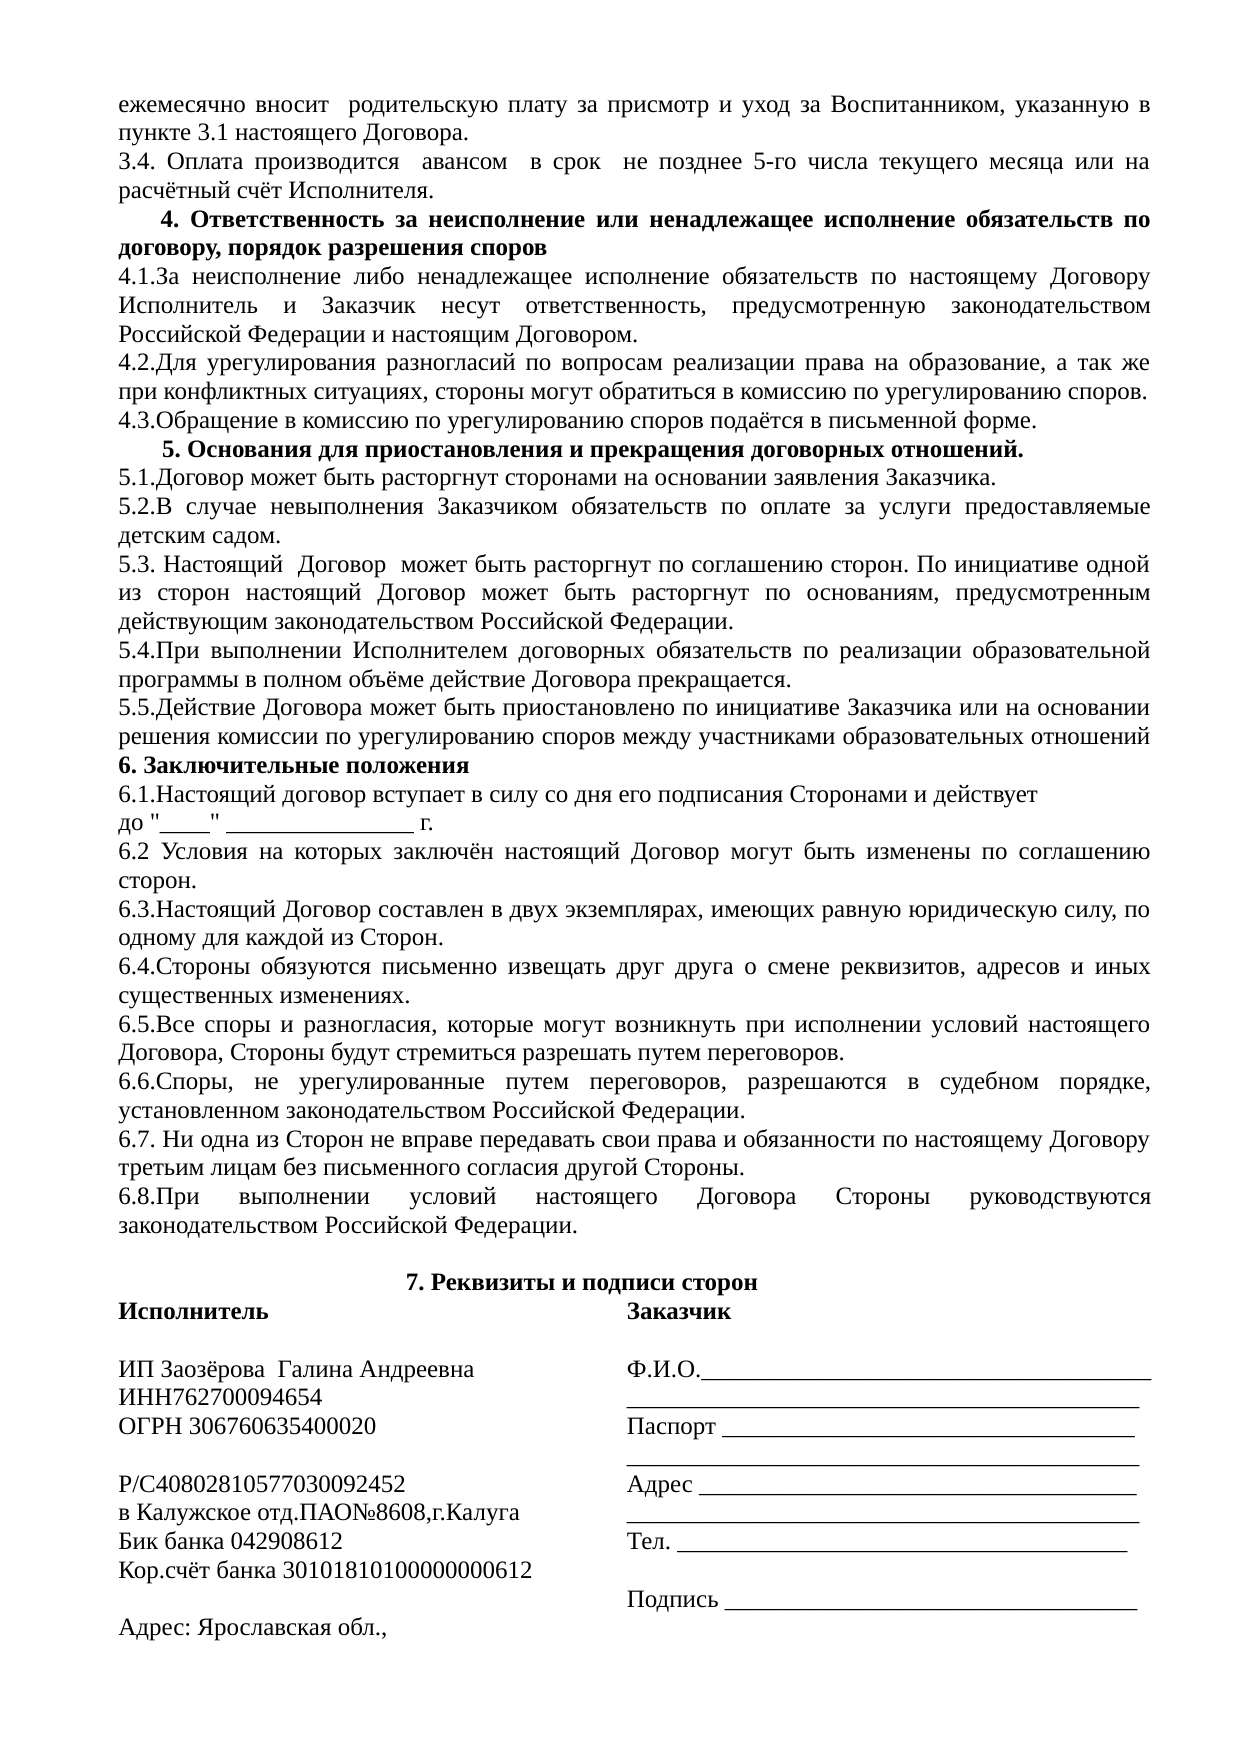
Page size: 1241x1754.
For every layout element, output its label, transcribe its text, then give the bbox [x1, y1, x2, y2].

text 6.1.Настоящий договор вступает в силу со дня его подписания Сторонами и действует [118, 779, 1152, 807]
text 4.2.Для урегулирования разногласий по вопросам реализации права на образование, а так же при конфликтных ситуациях, стороны могут обратиться в комиссию по урегулированию споров. [118, 347, 1152, 405]
subtitle 5. Основания для приостановления и прекращения договорных отношений. [118, 434, 1152, 462]
text ежемесячно вносит родительскую плату за присмотр и уход за Воспитанником, указанную в пункте 3.1 настоящего Договора. [118, 89, 1152, 146]
text 4. Ответственность за неисполнение или ненадлежащее исполнение обязательств по договору, порядок разрешения споров [118, 204, 1152, 261]
subtitle 7. Реквизиты и подписи сторон [118, 1267, 1152, 1296]
text 6.2 Условия на которых заключён настоящий Договор могут быть изменены по соглашению сторон. [118, 836, 1152, 894]
table_header Заказчик Ф.И.О.____________________________________ _________________________________________ Паспорт _________________________________ _________________________________________ Адрес ___________________________________ _________________________________________ Тел. ____________________________________ Подпись _________________________________ [615, 1296, 1163, 1641]
text 5.2.В случае невыполнения Заказчиком обязательств по оплате за услуги предоставляемые детским садом. [118, 491, 1152, 549]
text 6.7. Ни одна из Сторон не вправе передавать свои права и обязанности по настоящему Договору третьим лицам без письменного согласия другой Стороны. [118, 1124, 1152, 1181]
text 4.3.Обращение в комиссию по урегулированию споров подаётся в письменной форме. [118, 405, 1152, 434]
text до "____" _______________ г. [118, 807, 1152, 836]
text 5.3. Настоящий Договор может быть расторгнут по соглашению сторон. По инициативе одной из сторон настоящий Договор может быть расторгнут по основаниям, предусмотренным действующим законодательством Российской Федерации. [118, 549, 1152, 635]
text 5.4.При выполнении Исполнителем договорных обязательств по реализации образовательной программы в полном объёме действие Договора прекращается. [118, 635, 1152, 692]
text 6.4.Стороны обязуются письменно извещать друг друга о смене реквизитов, адресов и иных существенных изменениях. [118, 951, 1152, 1009]
text 4.1.За неисполнение либо ненадлежащее исполнение обязательств по настоящему Договору Исполнитель и Заказчик несут ответственность, предусмотренную законодательством Российской Федерации и настоящим Договором. [118, 261, 1152, 347]
table_header Исполнитель ИП Заозёрова Галина Андреевна ИНН762700094654 ОГРН 306760635400020 Р/С40802810577030092452 в Калужское отд.ПАО№8608,г.Калуга Бик банка 042908612 Кор.счёт банка 30101810100000000612 Адрес: Ярославская обл., [107, 1296, 615, 1641]
text 3.4. Оплата производится авансом в срок не позднее 5-го числа текущего месяца или на расчётный счёт Исполнителя. [118, 146, 1152, 204]
text 6.8.При выполнении условий настоящего Договора Стороны руководствуются законодательством Российской Федерации. [118, 1181, 1152, 1239]
text 5.1.Договор может быть расторгнут сторонами на основании заявления Заказчика. [118, 462, 1152, 491]
text 5.5.Действие Договора может быть приостановлено по инициативе Заказчика или на основании решения комиссии по урегулированию споров между участниками образовательных отношений 6. Заключительные положения [118, 692, 1152, 779]
text 6.5.Все споры и разногласия, которые могут возникнуть при исполнении условий настоящего Договора, Стороны будут стремиться разрешать путем переговоров. [118, 1009, 1152, 1066]
text 6.3.Настоящий Договор составлен в двух экземплярах, имеющих равную юридическую силу, по одному для каждой из Сторон. [118, 894, 1152, 951]
text 6.6.Споры, не урегулированные путем переговоров, разрешаются в судебном порядке, установленном законодательством Российской Федерации. [118, 1066, 1152, 1124]
